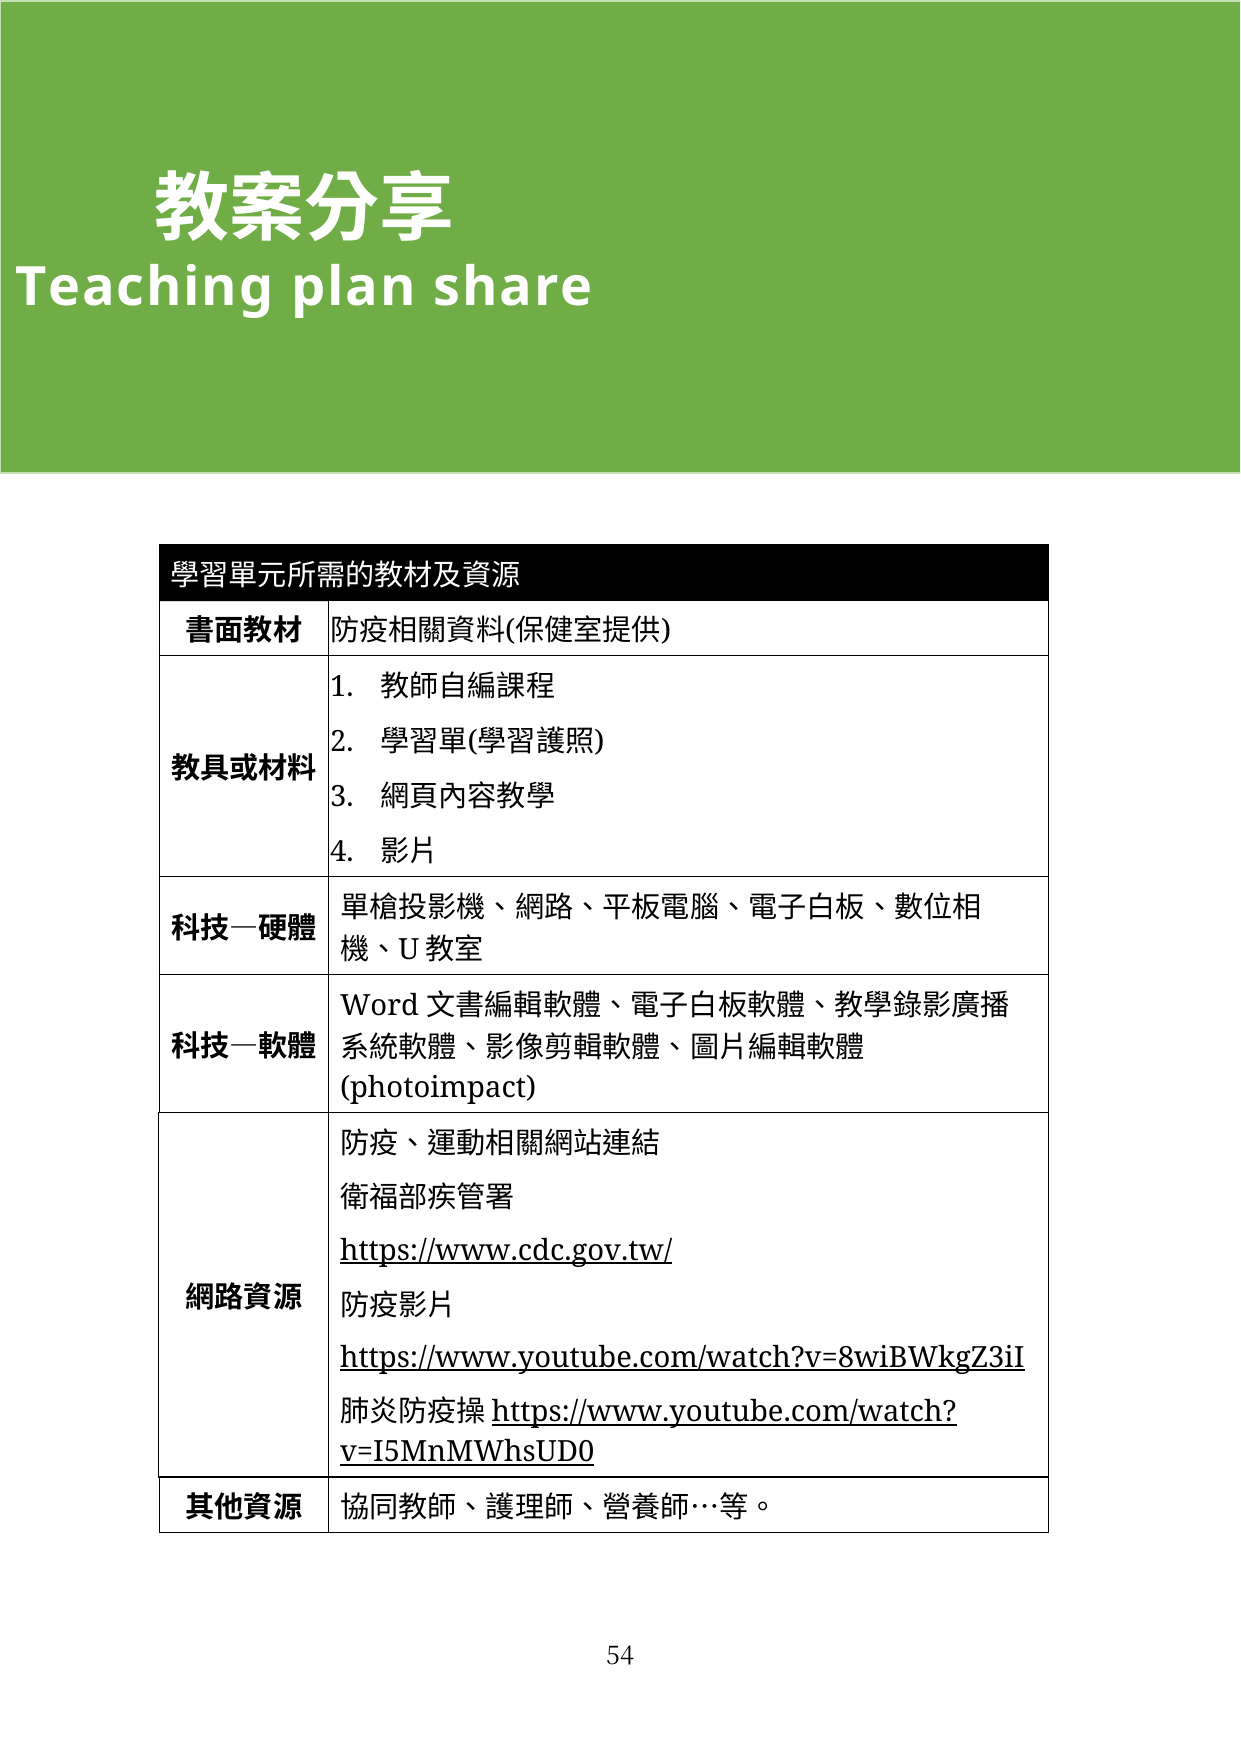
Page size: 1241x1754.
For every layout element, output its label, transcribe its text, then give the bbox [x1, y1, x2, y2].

table_header 學習單元所需的教材及資源 [160, 545, 1048, 600]
